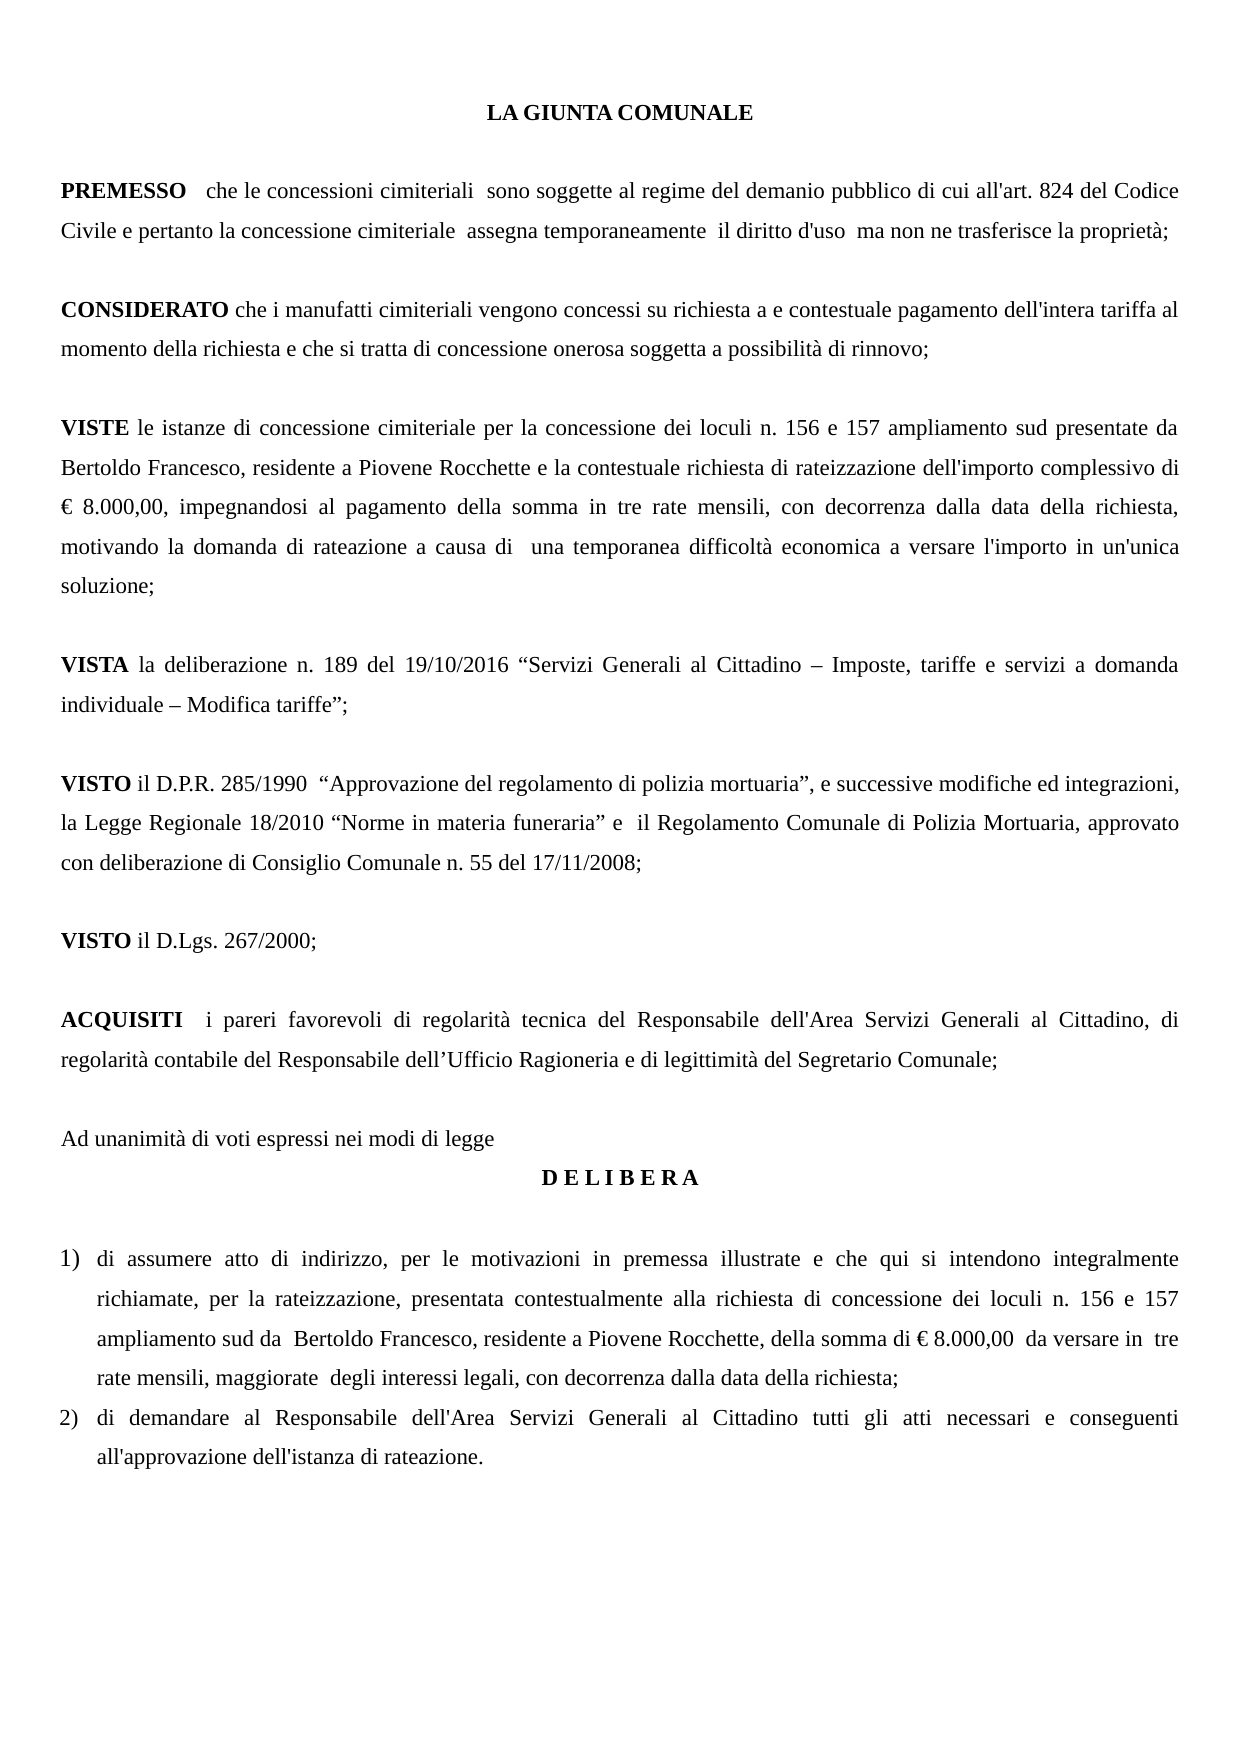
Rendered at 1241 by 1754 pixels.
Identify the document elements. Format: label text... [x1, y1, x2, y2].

list di demandare al Responsabile dell'Area Servizi Generali al Cittadino tutti gli atti necessari e conseguenti all'approvazione dell'istanza di rateazione. [59, 1404, 1181, 1469]
text VISTE le istanze di concessione cimiteriale per la concessione dei loculi n. 156 e 157 ampliamento sud presentate da Bertoldo Francesco, residente a Piovene Rocchette e la contestuale richiesta di rateizzazione dell'importo complessivo di € 8.000,00, impegnandosi al pagamento della somma in tre rate mensili, con decorrenza dalla data della richiesta, motivando la domanda di rateazione a causa di una temporanea difficoltà economica a versare l'importo in un'unica soluzione; [61, 414, 1181, 599]
text LA GIUNTA COMUNALE [59, 98, 1181, 125]
text CONSIDERATO che i manufatti cimiteriali vengono concessi su richiesta a e contestuale pagamento dell'intera tariffa al momento della richiesta e che si tratta di concessione onerosa soggetta a possibilità di rinnovo; [61, 296, 1181, 362]
text Ad unanimità di voti espressi nei modi di legge [61, 1125, 1181, 1151]
text VISTA la deliberazione n. 189 del 19/10/2016 “Servizi Generali al Cittadino – Imposte, tariffe e servizi a domanda individuale – Modifica tariffe”; [61, 651, 1181, 717]
text PREMESSO che le concessioni cimiteriali sono soggette al regime del demanio pubblico di cui all'art. 824 del Codice Civile e pertanto la concessione cimiteriale assegna temporaneamente il diritto d'uso ma non ne trasferisce la proprietà; [61, 177, 1181, 243]
text D E L I B E R A [59, 1164, 1181, 1191]
list di assumere atto di indirizzo, per le motivazioni in premessa illustrate e che qui si intendono integralmente richiamate, per la rateizzazione, presentata contestualmente alla richiesta di concessione dei loculi n. 156 e 157 ampliamento sud da Bertoldo Francesco, residente a Piovene Rocchette, della somma di € 8.000,00 da versare in tre rate mensili, maggiorate degli interessi legali, con decorrenza dalla data della richiesta; [59, 1243, 1181, 1391]
text VISTO il D.Lgs. 267/2000; [61, 928, 1181, 954]
text VISTO il D.P.R. 285/1990 “Approvazione del regolamento di polizia mortuaria”, e successive modifiche ed integrazioni, la Legge Regionale 18/2010 “Norme in materia funeraria” e il Regolamento Comunale di Polizia Mortuaria, approvato con deliberazione di Consiglio Comunale n. 55 del 17/11/2008; [61, 770, 1181, 875]
text ACQUISITI i pareri favorevoli di regolarità tecnica del Responsabile dell'Area Servizi Generali al Cittadino, di regolarità contabile del Responsabile dell’Ufficio Ragioneria e di legittimità del Segretario Comunale; [61, 1007, 1181, 1072]
